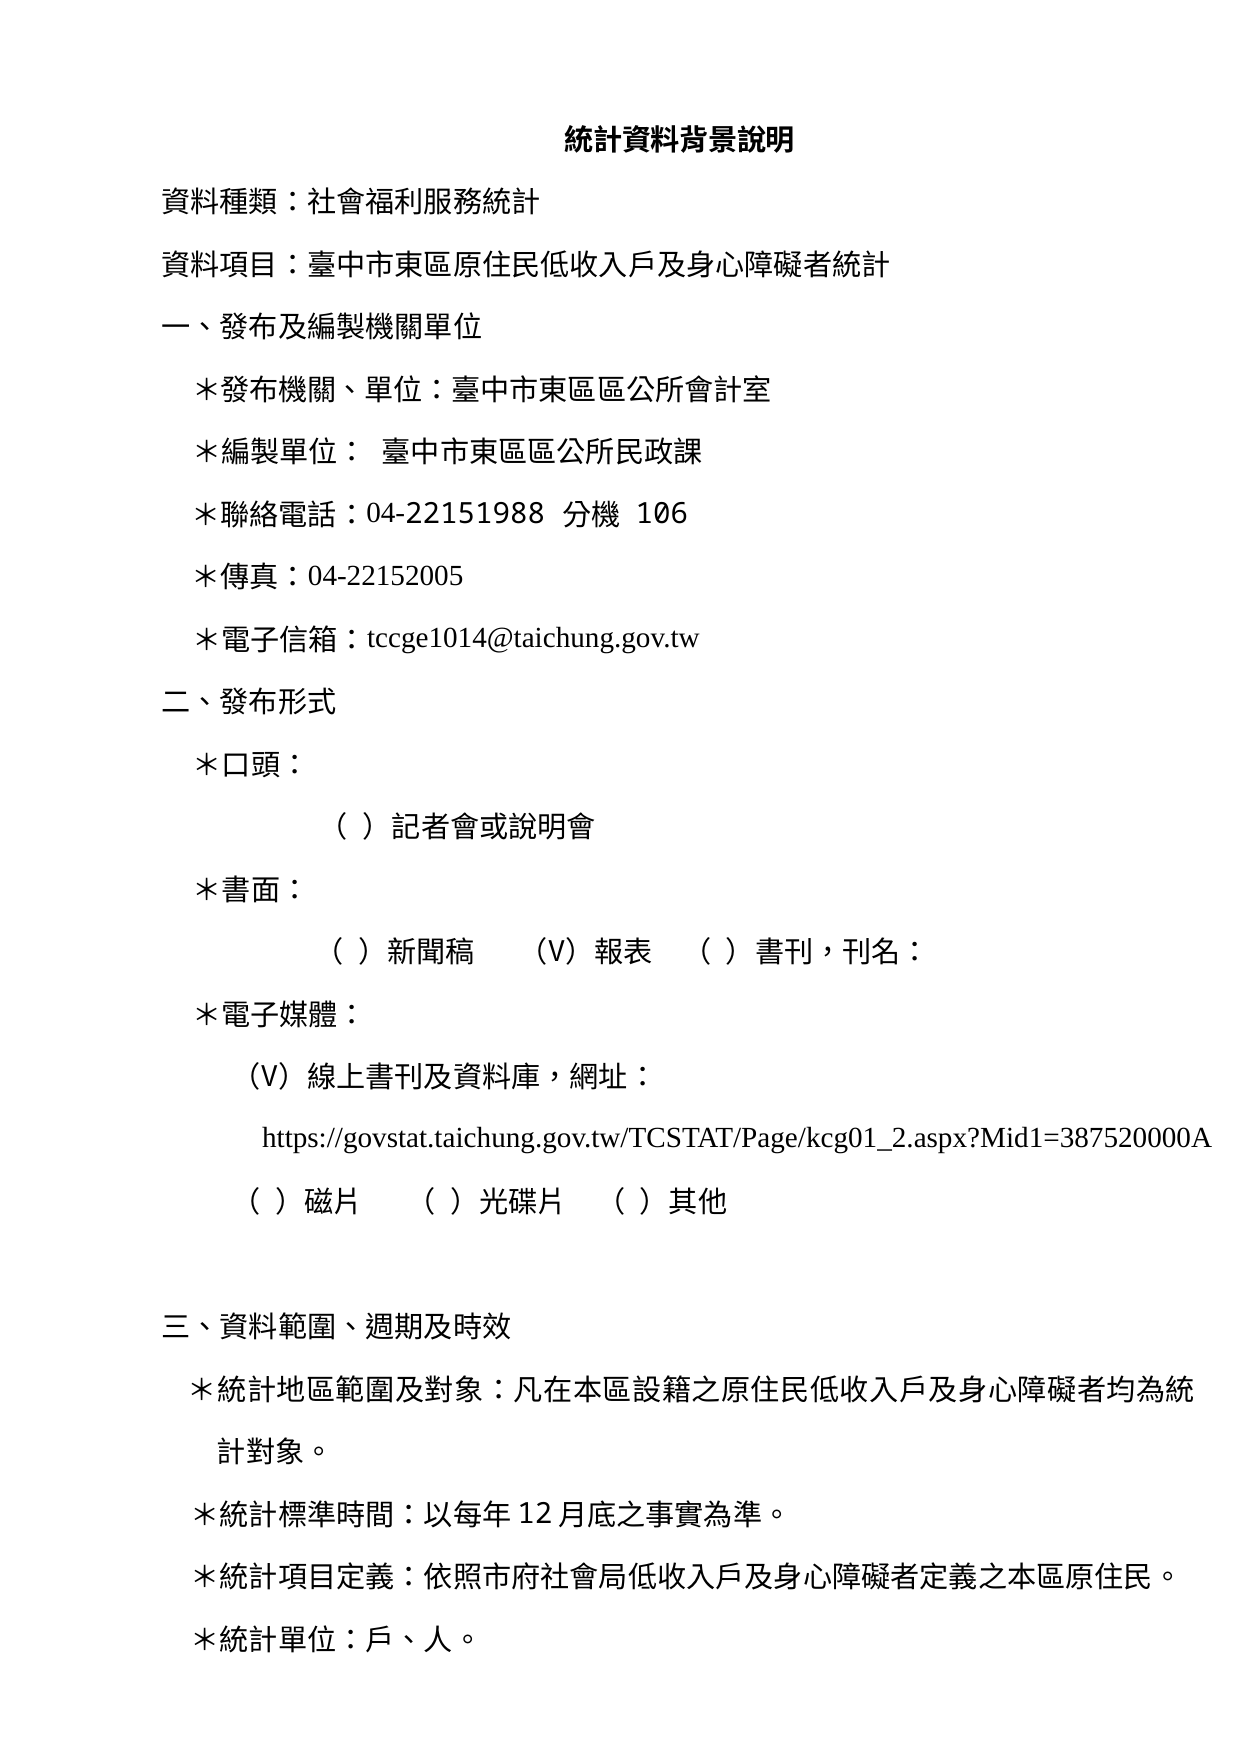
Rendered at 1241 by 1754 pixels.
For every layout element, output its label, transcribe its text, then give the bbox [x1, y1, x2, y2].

table_header 統計資料背景說明 資料種類：社會福利服務統計 資料項目：臺中市東區原住民低收入戶及身心障礙者統計 一、發布及編製機關單位 ＊發布機關、單位：臺中市東區區公所會計室 ＊編製單位： 臺中市東區區公所民政課 ＊聯絡電話：04-22151988 分機 106 ＊傳真：04-22152005 ＊電子信箱：tccge1014@taichung.gov.tw 二、發布形式 口頭： （ ）記者會或說明會 書面： （ ）新聞稿 （V）報表 （ ）書刊，刊名： ＊電子媒體： （V）線上書刊及資料庫，網址： https://govstat.taichung.gov.tw/TCSTAT/Page/kcg01_2.aspx?Mid1=387520000A （ ）磁片 （ ）光碟片 （ ）其他 三、資料範圍、週期及時效 ＊統計地區範圍及對象：凡在本區設籍之原住民低收入戶及身心障礙者均為統計對象。 ＊統計標準時間：以每年12月底之事實為準。 ＊統計項目定義：依照市府社會局低收入戶及身心障礙者定義之本區原住民。 ＊統計單位：戶、人。 ＊統計分類：依低收入戶數及人口數分；低收入戶戶數再按類別分；人口數再按低收入戶及身心障礙者分，並細分為男、女。 ＊發布週期：年。 ＊時效：1個月。 ＊資料變革：無。 四、公開資料發布訊息 ＊預告發布日期：每年終了1個月。(原訂預告發布日期如遇例假日或國定假日則延至下一個工作日發布) ＊同步發送單位：臺中市政府主計處。 五、資料品質 ＊統計指標編製方法與資料來源說明：本所民政課依據衛生福利部全國社政資訊整合系統資料編製。 ＊統計資料交叉查核及確保資料合理性之機制：合計等於細項加總。 六、須注意及預定改變之事項：由電腦系統自動進行加總交叉查核。 七、其他事項：表號10730-09-04-3。 [150, 96, 1209, 1658]
